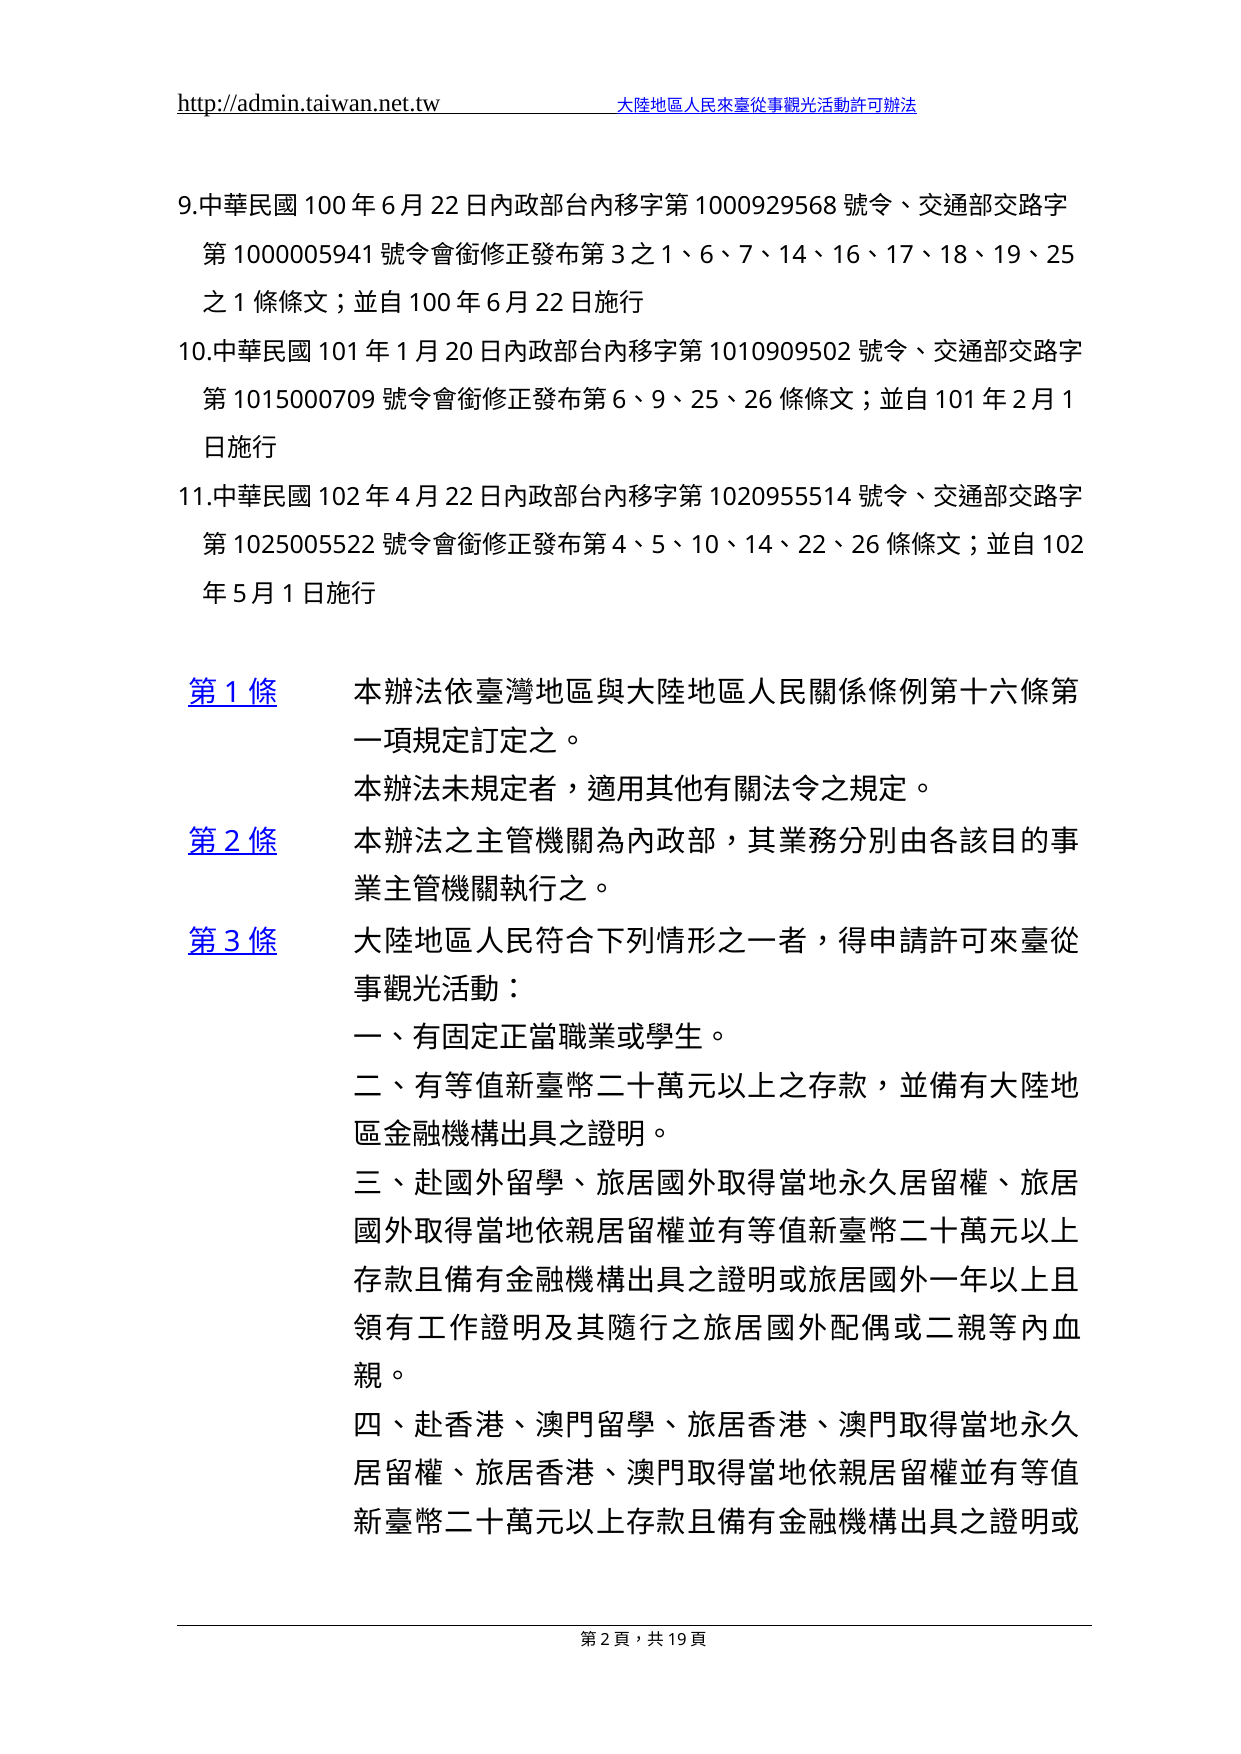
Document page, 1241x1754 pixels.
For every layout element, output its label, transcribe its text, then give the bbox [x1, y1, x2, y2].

text 11.中華民國102年4月22日內政部台內移字第1020955514 號令、交通部交路字第1025005522 號令會銜修正發布第4、5、10、14、22、26 條條文；並自102年5月1日施行 [177, 470, 1092, 616]
table_cell [335, 813, 352, 912]
text 10.中華民國101年1月20日內政部台內移字第1010909502 號令、交通部交路字第1015000709 號令會銜修正發布第6、9、25、26 條條文；並自101年2月1日施行 [177, 325, 1092, 470]
table_cell 本辦法之主管機關為內政部，其業務分別由各該目的事業主管機關執行之。 [352, 813, 1083, 912]
table_header 本辦法依臺灣地區與大陸地區人民關係條例第十六條第一項規定訂定之。 本辦法未規定者，適用其他有關法令之規定。 [352, 664, 1083, 812]
table_header [335, 664, 352, 812]
table_cell [335, 913, 352, 1545]
table_cell 第 2 條 [186, 813, 334, 912]
table_cell 第 3 條 [186, 913, 334, 1545]
text 9.中華民國100年6月22日內政部台內移字第1000929568 號令、交通部交路字第1000005941號令會銜修正發布第 3之1、6、7、14、16、17、18、19、25之1 條條文；並自100年6月22日施行 [177, 180, 1092, 325]
table_header 第 1 條 [186, 664, 334, 812]
table_cell 大陸地區人民符合下列情形之一者，得申請許可來臺從事觀光活動： 一、有固定正當職業或學生。 二、有等值新臺幣二十萬元以上之存款，並備有大陸地區金融機構出具之證明。 三、赴國外留學、旅居國外取得當地永久居留權、旅居國外取得當地依親居留權並有等值新臺幣二十萬元以上存款且備有金融機構出具之證明或旅居國外一年以上且領有工作證明及其隨行之旅居國外配偶或二親等內血親。 四、赴香港、澳門留學、旅居香港、澳門取得當地永久居留權、旅居香港、澳門取得當地依親居留權並有等值新臺幣二十萬元以上存款且備有金融機構出具之證明或 [352, 913, 1083, 1545]
